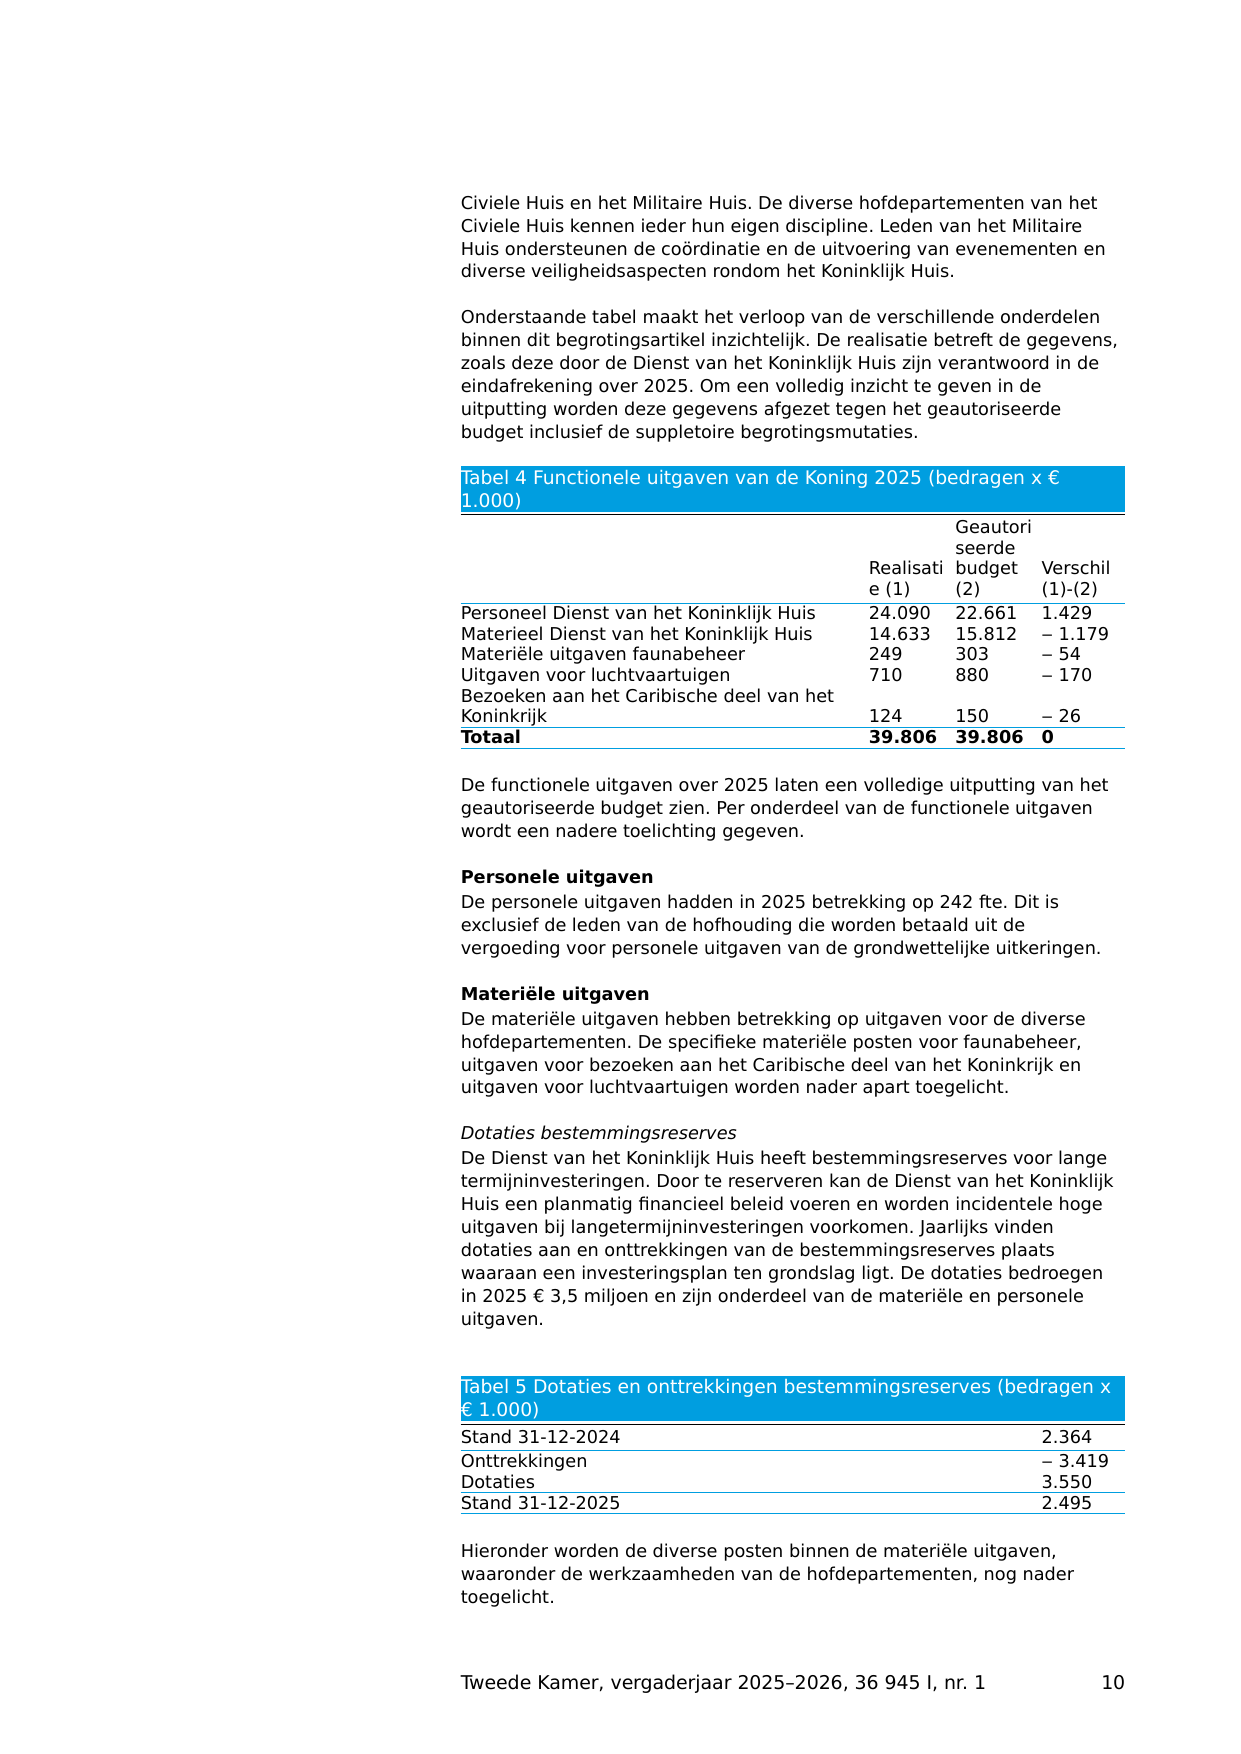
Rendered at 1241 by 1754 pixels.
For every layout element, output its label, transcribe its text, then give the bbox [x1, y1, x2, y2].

table_cell ‒ 3.419 [1039, 1451, 1125, 1472]
table_cell 22.661 [952, 604, 1038, 624]
table_cell Materieel Dienst van het Koninklijk Huis [461, 624, 866, 644]
table_cell ‒ 1.179 [1039, 624, 1125, 644]
text Hieronder worden de diverse posten binnen de materiële uitgaven, waaronder de werkzaamheden van de hofdepartementen, nog nader toegelicht. [461, 1539, 1125, 1608]
table_cell Onttrekkingen [461, 1451, 1038, 1472]
table_cell 39.806 [866, 728, 952, 748]
text Dotaties bestemmingsreserves [461, 1121, 1125, 1144]
text Materiële uitgaven [461, 982, 1125, 1005]
table_cell 3.550 [1039, 1472, 1125, 1492]
table_cell 1.429 [1039, 604, 1125, 624]
table_cell ‒ 54 [1039, 644, 1125, 665]
table_cell ‒ 26 [1039, 686, 1125, 727]
text De functionele uitgaven over 2025 laten een volledige uitputting van het geautoriseerde budget zien. Per onderdeel van de functionele uitgaven wordt een nadere toelichting gegeven. [461, 773, 1125, 842]
table_cell Totaal [461, 728, 866, 748]
text De personele uitgaven hadden in 2025 betrekking op 242 fte. Dit is exclusief de leden van de hofhouding die worden betaald uit de vergoeding voor personele uitgaven van de grondwettelijke uitkeringen. [461, 890, 1125, 959]
table_cell Bezoeken aan het Caribische deel van het Koninkrijk [461, 686, 866, 727]
table_cell Geautoriseerde budget (2) [952, 515, 1038, 602]
text De materiële uitgaven hebben betrekking op uitgaven voor de diverse hofdepartementen. De specifieke materiële posten voor faunabeheer, uitgaven voor bezoeken aan het Caribische deel van het Koninkrijk en uitgaven voor luchtvaartuigen worden nader apart toegelicht. [461, 1007, 1125, 1098]
table_cell ‒ 170 [1039, 665, 1125, 686]
text Personele uitgaven [461, 865, 1125, 888]
table_cell 14.633 [866, 624, 952, 644]
table_cell 2.364 [1039, 1425, 1125, 1450]
table_cell 249 [866, 644, 952, 665]
table_cell 39.806 [952, 728, 1038, 748]
table_cell Personeel Dienst van het Koninklijk Huis [461, 604, 866, 624]
table_cell 15.812 [952, 624, 1038, 644]
table_cell 303 [952, 644, 1038, 665]
table_cell Verschil (1)-(2) [1039, 515, 1125, 602]
table_cell Stand 31-12-2025 [461, 1493, 1038, 1513]
table_cell Realisatie (1) [866, 515, 952, 602]
table_cell Dotaties [461, 1472, 1038, 1492]
table_cell 710 [866, 665, 952, 686]
text Civiele Huis en het Militaire Huis. De diverse hofdepartementen van het Civiele Huis kennen ieder hun eigen discipline. Leden van het Militaire Huis ondersteunen de coördinatie en de uitvoering van evenementen en diverse veiligheidsaspecten rondom het Koninklijk Huis. [461, 191, 1125, 282]
table_cell 2.495 [1039, 1493, 1125, 1513]
text De Dienst van het Koninklijk Huis heeft bestemmingsreserves voor lange termijninvesteringen. Door te reserveren kan de Dienst van het Koninklijk Huis een planmatig financieel beleid voeren en worden incidentele hoge uitgaven bij langetermijninvesteringen voorkomen. Jaarlijks vinden dotaties aan en onttrekkingen van de bestemmingsreserves plaats waaraan een investeringsplan ten grondslag ligt. De dotaties bedroegen in 2025 € 3,5 miljoen en zijn onderdeel van de materiële en personele uitgaven. [461, 1146, 1125, 1353]
table_cell 150 [952, 686, 1038, 727]
table_cell 24.090 [866, 604, 952, 624]
table_cell Uitgaven voor luchtvaartuigen [461, 665, 866, 686]
table_cell 124 [866, 686, 952, 727]
table_cell 880 [952, 665, 1038, 686]
table_cell Stand 31-12-2024 [461, 1425, 1038, 1450]
table_cell Materiële uitgaven faunabeheer [461, 644, 866, 665]
text Onderstaande tabel maakt het verloop van de verschillende onderdelen binnen dit begrotingsartikel inzichtelijk. De realisatie betreft de gegevens, zoals deze door de Dienst van het Koninklijk Huis zijn verantwoord in de eindafrekening over 2025. Om een volledig inzicht te geven in de uitputting worden deze gegevens afgezet tegen het geautoriseerde budget inclusief de suppletoire begrotingsmutaties. [461, 305, 1125, 443]
table_cell 0 [1039, 728, 1125, 748]
table_cell [461, 515, 866, 602]
